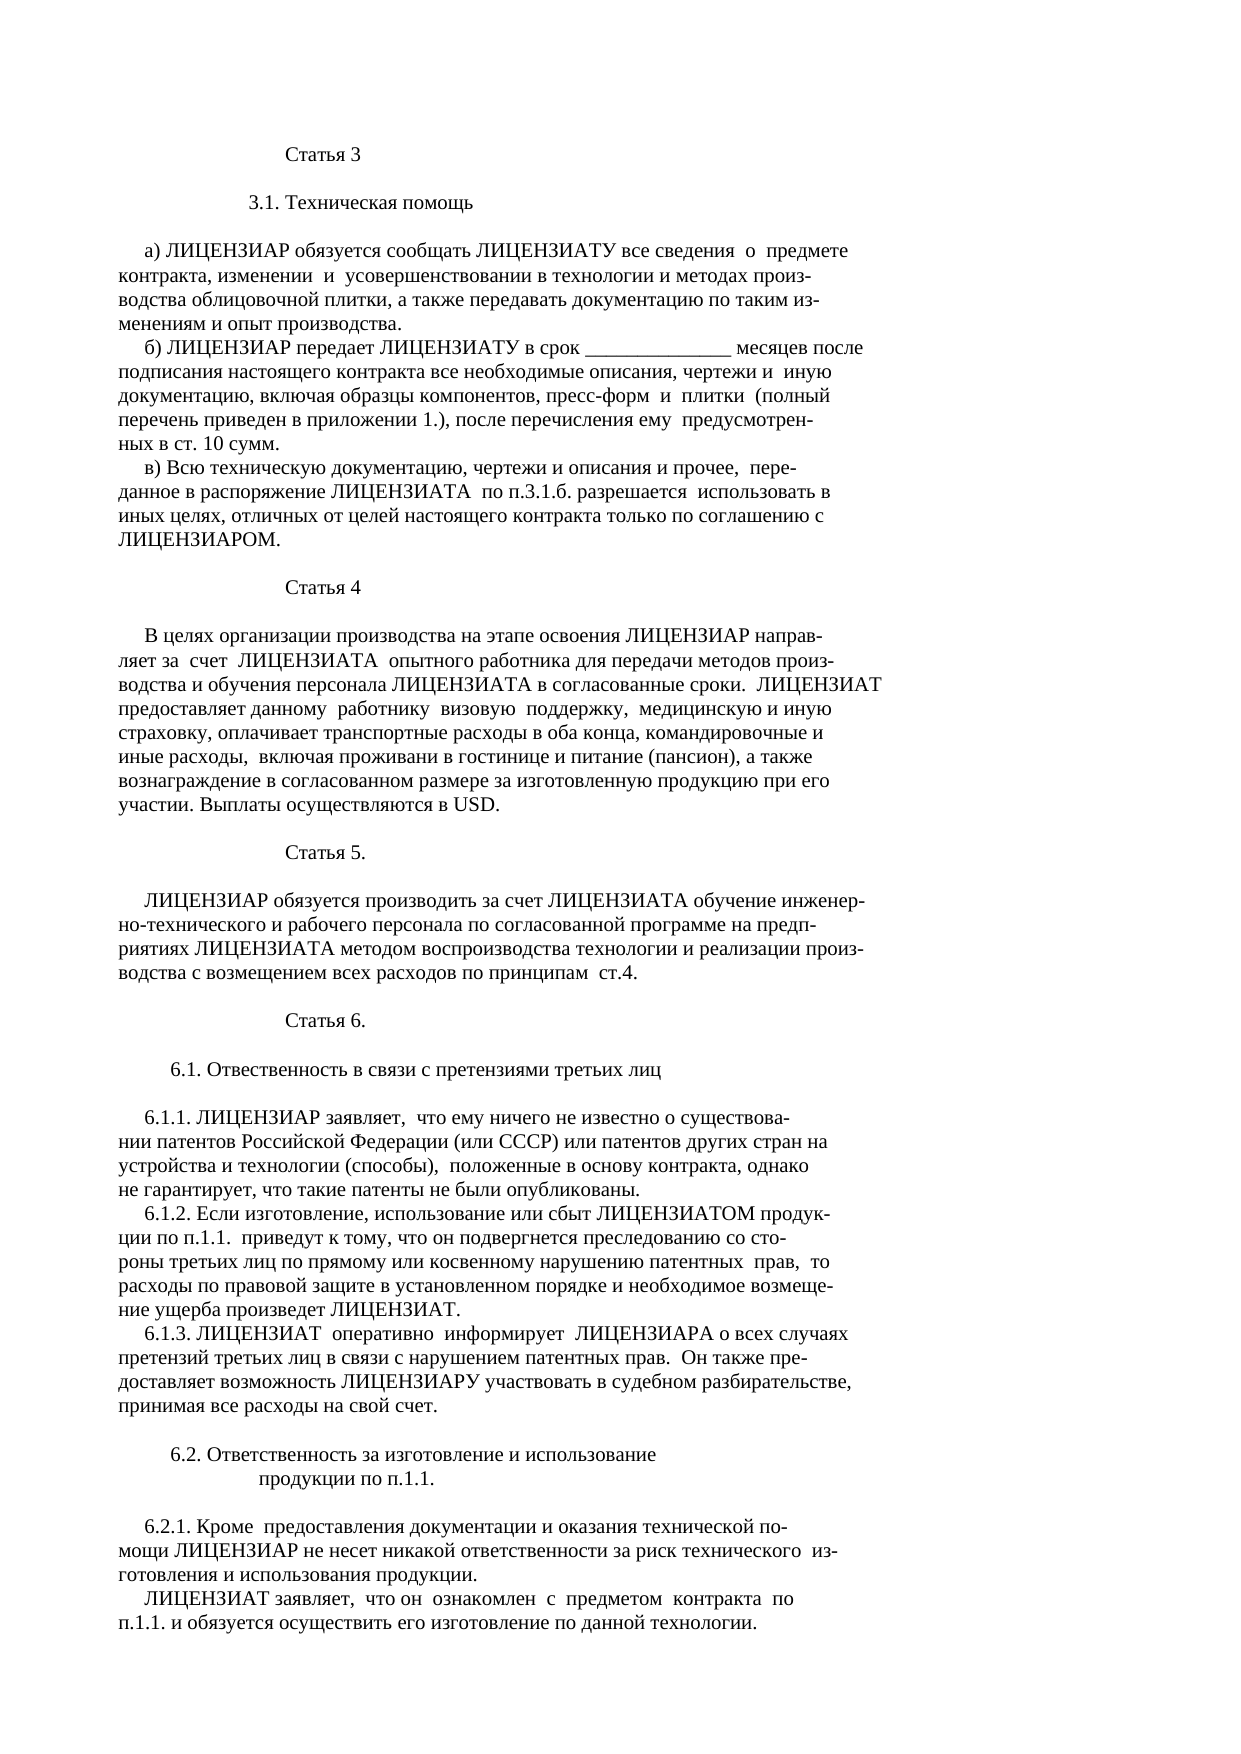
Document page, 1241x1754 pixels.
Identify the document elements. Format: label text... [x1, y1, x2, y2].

text ных в ст. 10 сумм. [118, 431, 1122, 455]
text 6.1.2. Если изготовление, использование или сбыт ЛИЦЕНЗИАТОМ продук- [118, 1201, 1122, 1225]
text ЛИЦЕНЗИАР обязуется производить за счет ЛИЦЕНЗИАТА обучение инженер- [118, 888, 1122, 912]
text вознаграждение в согласованном размере за изготовленную продукцию при его [118, 768, 1122, 792]
text 6.2.1. Кроме предоставления документации и оказания технической по- [118, 1514, 1122, 1538]
text водства и обучения персонала ЛИЦЕНЗИАТА в согласованные сроки. ЛИЦЕНЗИАТ [118, 672, 1122, 696]
text 6.1. Отвественность в связи с претензиями третьих лиц [118, 1057, 1122, 1081]
text б) ЛИЦЕНЗИАР передает ЛИЦЕНЗИАТУ в срок ______________ месяцев после [118, 335, 1122, 359]
text но-технического и рабочего персонала по согласованной программе на предп- [118, 912, 1122, 936]
text расходы по правовой защите в установленном порядке и необходимое возмеще- [118, 1273, 1122, 1297]
text мощи ЛИЦЕНЗИАР не несет никакой ответственности за риск технического из- [118, 1538, 1122, 1562]
text подписания настоящего контракта все необходимые описания, чертежи и иную [118, 359, 1122, 383]
text Статья 5. [118, 840, 1122, 864]
text претензий третьих лиц в связи с нарушением патентных прав. Он также пре- [118, 1345, 1122, 1369]
text перечень приведен в приложении 1.), после перечисления ему предусмотрен- [118, 407, 1122, 431]
text данное в распоряжение ЛИЦЕНЗИАТА по п.3.1.б. разрешается использовать в [118, 479, 1122, 503]
text Статья 6. [118, 1008, 1122, 1032]
text документацию, включая образцы компонентов, пресс-форм и плитки (полный [118, 383, 1122, 407]
text иных целях, отличных от целей настоящего контракта только по соглашению с [118, 503, 1122, 527]
text Статья 4 [118, 575, 1122, 599]
text ние ущерба произведет ЛИЦЕНЗИАТ. [118, 1297, 1122, 1321]
text 6.1.3. ЛИЦЕНЗИАТ оперативно информирует ЛИЦЕНЗИАРА о всех случаях [118, 1321, 1122, 1345]
text доставляет возможность ЛИЦЕНЗИАРУ участвовать в судебном разбирательстве, [118, 1369, 1122, 1393]
text нии патентов Российской Федерации (или СССР) или патентов других стран на [118, 1129, 1122, 1153]
text 6.1.1. ЛИЦЕНЗИАР заявляет, что ему ничего не известно о существова- [118, 1105, 1122, 1129]
text в) Всю техническую документацию, чертежи и описания и прочее, пере- [118, 455, 1122, 479]
text не гарантирует, что такие патенты не были опубликованы. [118, 1177, 1122, 1201]
text водства облицовочной плитки, а также передавать документацию по таким из- [118, 287, 1122, 311]
text п.1.1. и обязуется осуществить его изготовление по данной технологии. [118, 1610, 1122, 1634]
text риятиях ЛИЦЕНЗИАТА методом воспроизводства технологии и реализации произ- [118, 936, 1122, 960]
text предоставляет данному работнику визовую поддержку, медицинскую и иную [118, 696, 1122, 720]
text а) ЛИЦЕНЗИАР обязуется сообщать ЛИЦЕНЗИАТУ все сведения о предмете [118, 238, 1122, 262]
text роны третьих лиц по прямому или косвенному нарушению патентных прав, то [118, 1249, 1122, 1273]
text готовления и использования продукции. [118, 1562, 1122, 1586]
text Статья 3 [118, 142, 1122, 166]
text ляет за счет ЛИЦЕНЗИАТА опытного работника для передачи методов произ- [118, 647, 1122, 672]
text ЛИЦЕНЗИАРОМ. [118, 527, 1122, 551]
text контракта, изменении и усовершенствовании в технологии и методах произ- [118, 262, 1122, 287]
text продукции по п.1.1. [118, 1466, 1122, 1490]
text водства с возмещением всех расходов по принципам ст.4. [118, 960, 1122, 984]
text 3.1. Техническая помощь [118, 190, 1122, 214]
text страховку, оплачивает транспортные расходы в оба конца, командировочные и [118, 720, 1122, 744]
text ЛИЦЕНЗИАТ заявляет, что он ознакомлен с предметом контракта по [118, 1586, 1122, 1610]
text менениям и опыт производства. [118, 311, 1122, 335]
text иные расходы, включая проживани в гостинице и питание (пансион), а также [118, 744, 1122, 768]
text ции по п.1.1. приведут к тому, что он подвергнется преследованию со сто- [118, 1225, 1122, 1249]
text устройства и технологии (способы), положенные в основу контракта, однако [118, 1153, 1122, 1177]
text В целях организации производства на этапе освоения ЛИЦЕНЗИАР направ- [118, 623, 1122, 647]
text участии. Выплаты осуществляются в USD. [118, 792, 1122, 816]
text принимая все расходы на свой счет. [118, 1393, 1122, 1417]
text 6.2. Ответственность за изготовление и использование [118, 1442, 1122, 1466]
